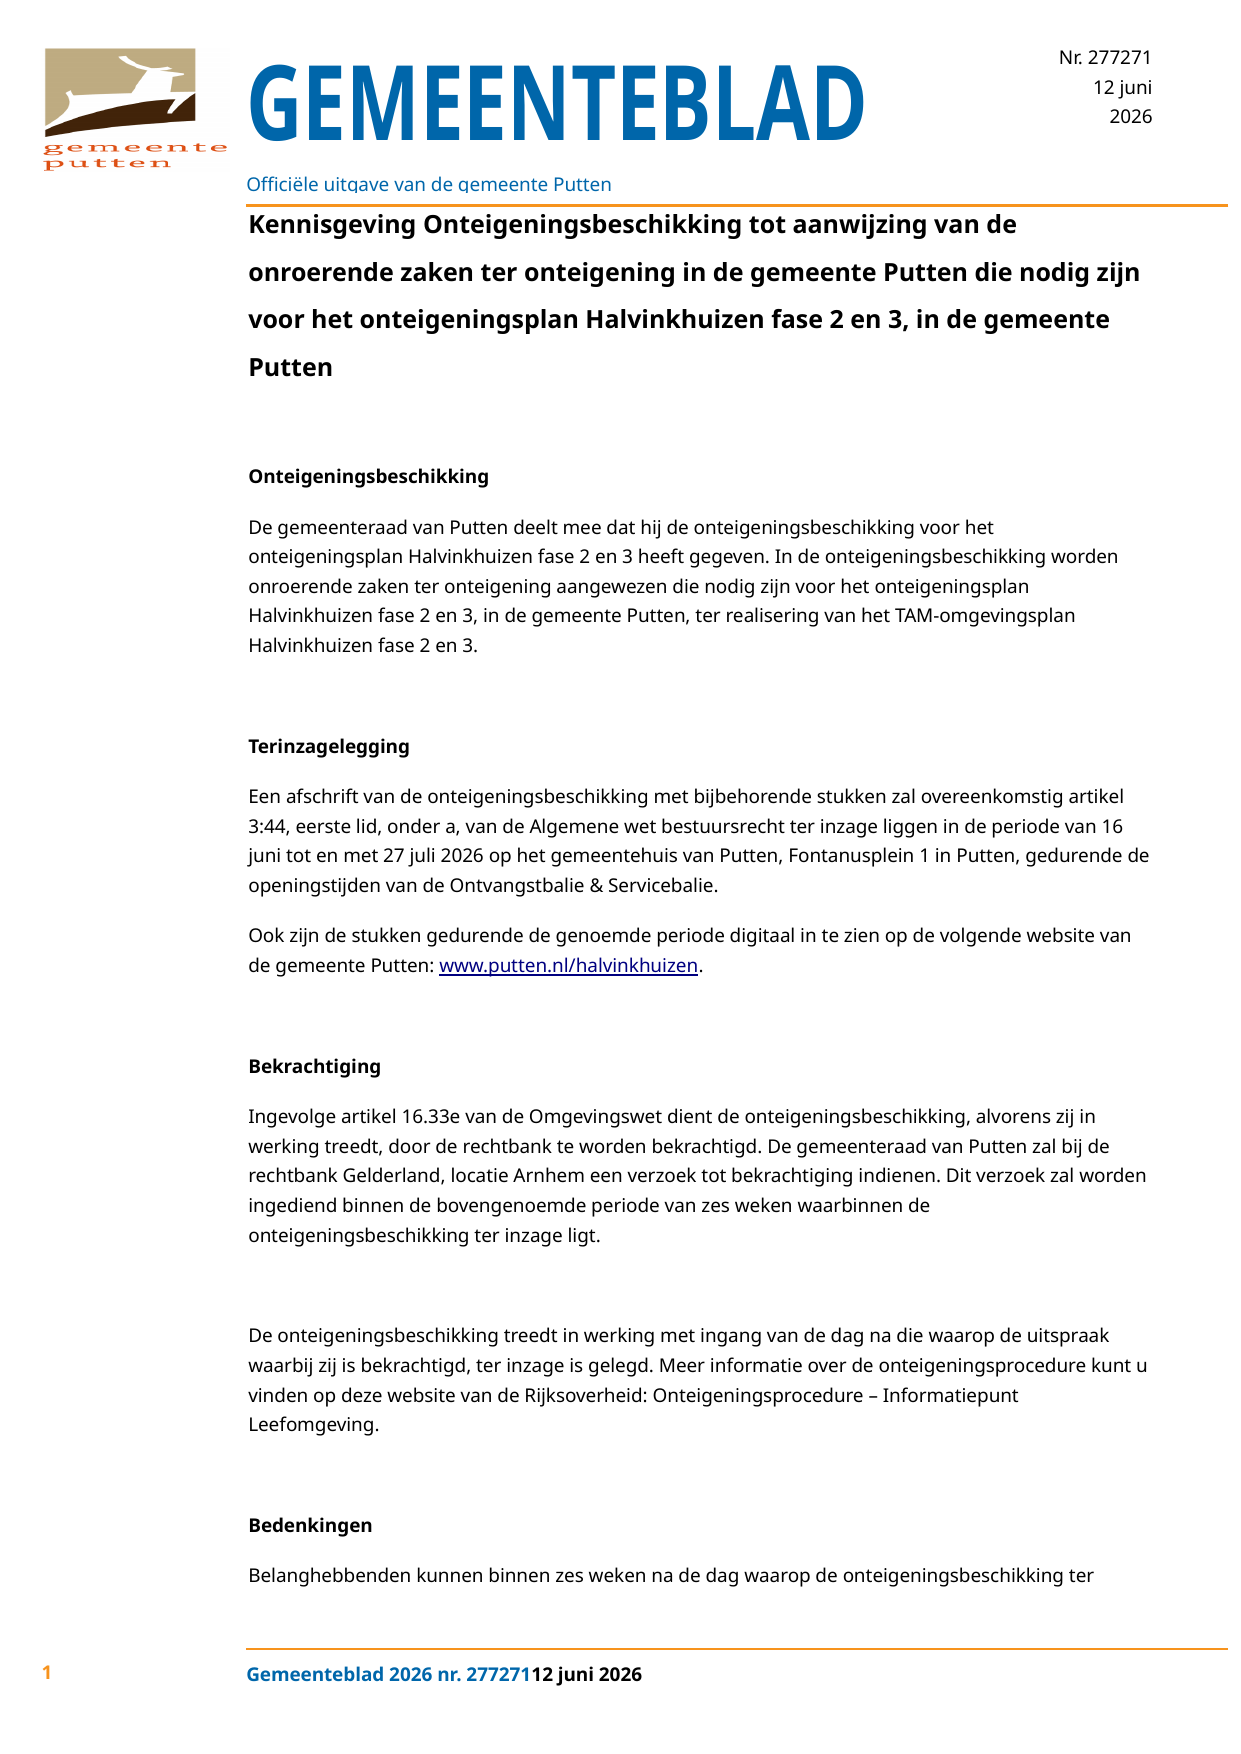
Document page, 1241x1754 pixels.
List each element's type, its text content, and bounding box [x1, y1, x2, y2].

text Terinzagelegging [248, 733, 1152, 759]
text Belanghebbenden kunnen binnen zes weken na de dag waarop de onteigeningsbeschikking ter [248, 1563, 1152, 1588]
text Kennisgeving Onteigeningsbeschikking tot aanwijzing van de onroerende zaken ter onteigening in de gemeente Putten die nodig zijn voor het onteigeningsplan Halvinkhuizen fase 2 en 3, in de gemeente Putten [248, 207, 1152, 384]
text Bedenkingen [248, 1512, 1152, 1538]
text Onteigeningsbeschikking [248, 463, 1152, 489]
text De gemeenteraad van Putten deelt mee dat hij de onteigeningsbeschikking voor het onteigeningsplan Halvinkhuizen fase 2 en 3 heeft gegeven. In de onteigeningsbeschikking worden onroerende zaken ter onteigening aangewezen die nodig zijn voor het onteigeningsplan Halvinkhuizen fase 2 en 3, in de gemeente Putten, ter realisering van het TAM-omgevingsplan Halvinkhuizen fase 2 en 3. [248, 514, 1152, 658]
text Ingevolge artikel 16.33e van de Omgevingswet dient de onteigeningsbeschikking, alvorens zij in werking treedt, door de rechtbank te worden bekrachtigd. De gemeenteraad van Putten zal bij de rechtbank Gelderland, locatie Arnhem een verzoek tot bekrachtiging indienen. Dit verzoek zal worden ingediend binnen de bovengenoemde periode van zes weken waarbinnen de onteigeningsbeschikking ter inzage ligt. [248, 1103, 1152, 1248]
text De onteigeningsbeschikking treedt in werking met ingang van de dag na die waarop de uitspraak waarbij zij is bekrachtigd, ter inzage is gelegd. Meer informatie over de onteigeningsprocedure kunt u vinden op deze website van de Rijksoverheid: Onteigeningsprocedure – Informatiepunt Leefomgeving. [248, 1323, 1152, 1437]
text Bekrachtiging [248, 1053, 1152, 1079]
text Ook zijn de stukken gedurende de genoemde periode digitaal in te zien op de volgende website van de gemeente Putten: www.putten.nl/halvinkhuizen. [248, 923, 1152, 978]
picture [41, 47, 231, 172]
text Een afschrift van de onteigeningsbeschikking met bijbehorende stukken zal overeenkomstig artikel 3:44, eerste lid, onder a, van de Algemene wet bestuursrecht ter inzage liggen in de periode van 16 juni tot en met 27 juli 2026 op het gemeentehuis van Putten, Fontanusplein 1 in Putten, gedurende de openingstijden van de Ontvangstbalie & Servicebalie. [248, 783, 1152, 898]
